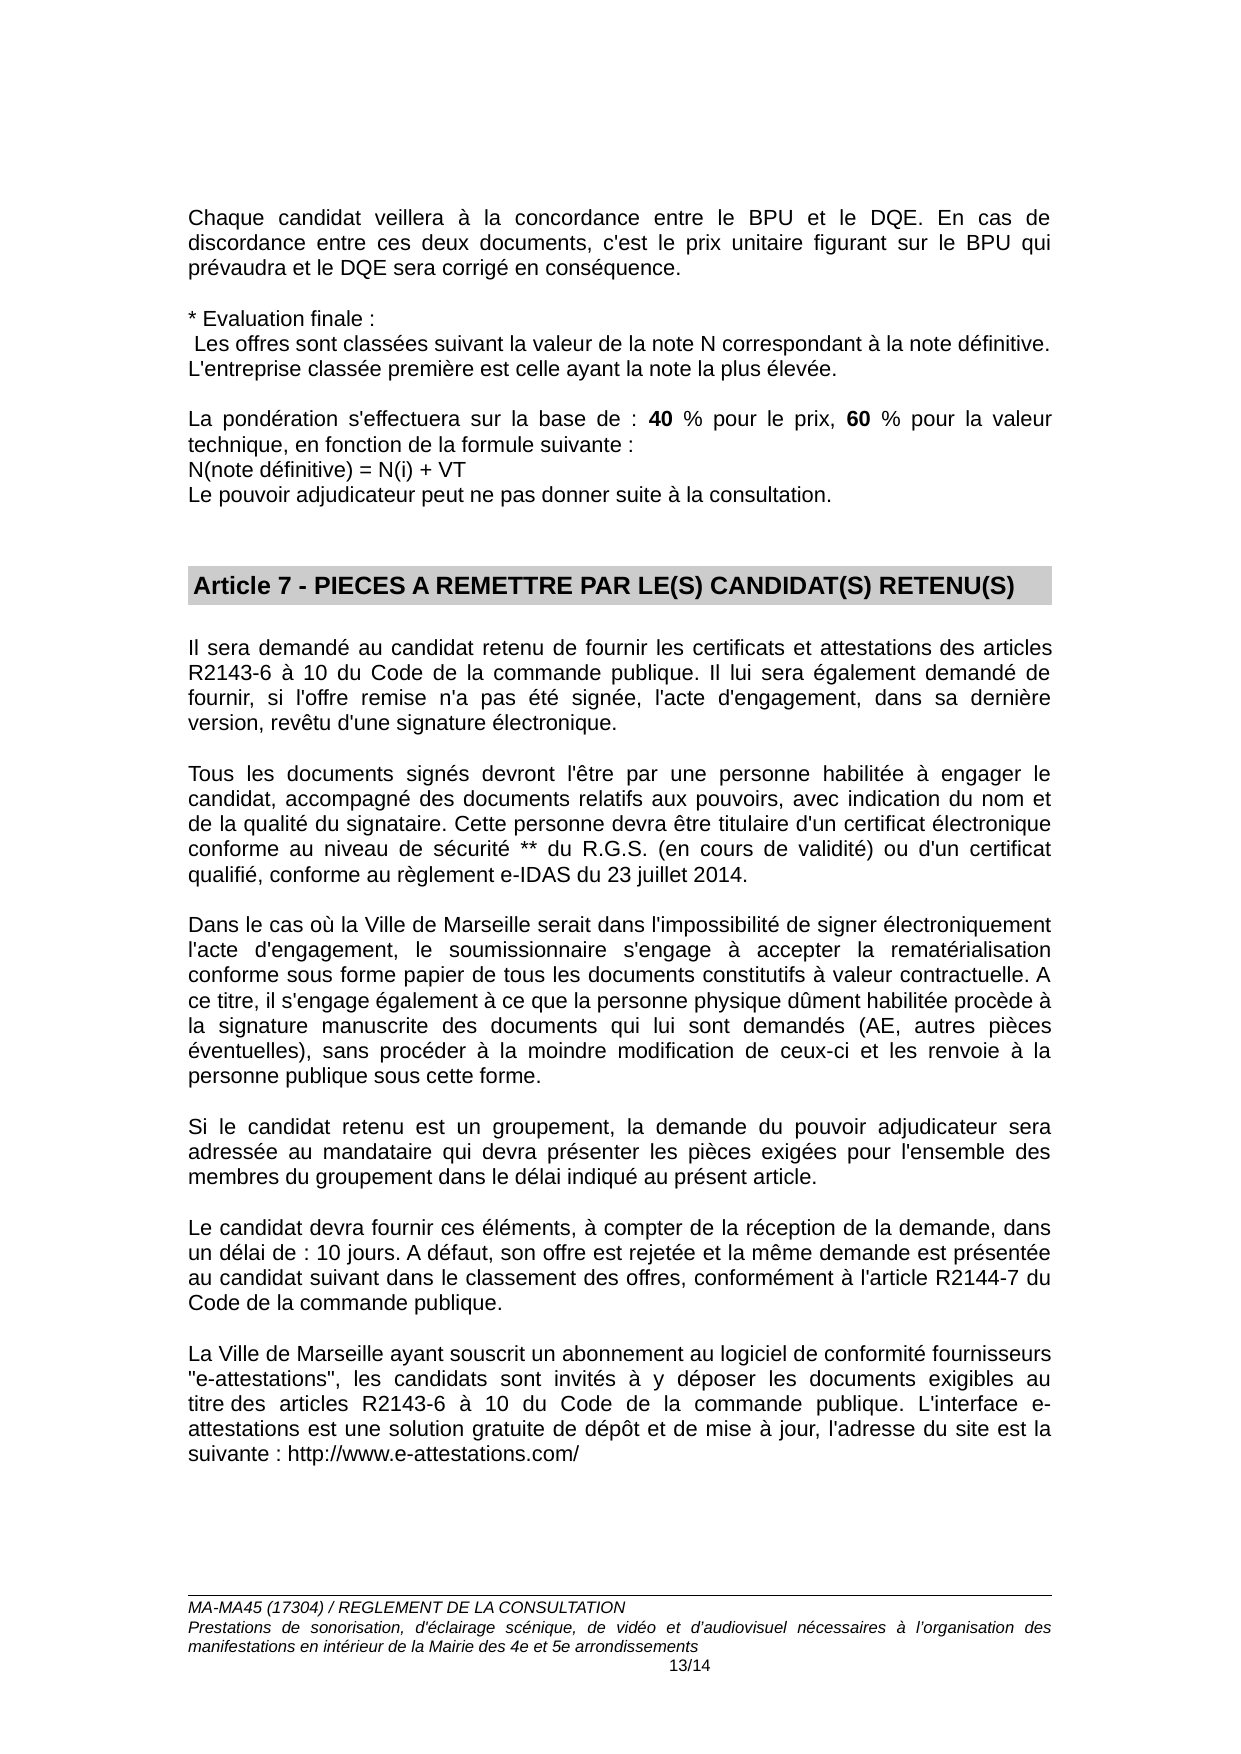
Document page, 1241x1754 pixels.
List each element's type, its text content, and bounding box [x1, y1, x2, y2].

text Tous les documents signés devront l'être par une personne habilitée à engager le candidat, accompagné des documents relatifs aux pouvoirs, avec indication du nom et de la qualité du signataire. Cette personne devra être titulaire d'un certificat électronique conforme au niveau de sécurité ** du R.G.S. (en cours de validité) ou d'un certificat qualifié, conforme au règlement e-IDAS du 23 juillet 2014. [188, 761, 1052, 887]
text * Evaluation finale : [188, 305, 1052, 331]
text Chaque candidat veillera à la concordance entre le BPU et le DQE. En cas de discordance entre ces deux documents, c'est le prix unitaire figurant sur le BPU qui prévaudra et le DQE sera corrigé en conséquence. [188, 204, 1052, 280]
text Le pouvoir adjudicateur peut ne pas donner suite à la consultation. [188, 482, 1052, 507]
text Il sera demandé au candidat retenu de fournir les certificats et attestations des articles R2143-6 à 10 du Code de la commande publique. Il lui sera également demandé de fournir, si l'offre remise n'a pas été signée, l'acte d'engagement, dans sa dernière version, revêtu d'une signature électronique. [188, 634, 1052, 735]
text Dans le cas où la Ville de Marseille serait dans l'impossibilité de signer électroniquement l'acte d'engagement, le soumissionnaire s'engage à accepter la rematérialisation conforme sous forme papier de tous les documents constitutifs à valeur contractuelle. A ce titre, il s'engage également à ce que la personne physique dûment habilitée procède à la signature manuscrite des documents qui lui sont demandés (AE, autres pièces éventuelles), sans procéder à la moindre modification de ceux-ci et les renvoie à la personne publique sous cette forme. [188, 912, 1052, 1088]
text N(note définitive) = N(i) + VT [188, 457, 1052, 482]
text Les offres sont classées suivant la valeur de la note N correspondant à la note définitive. L'entreprise classée première est celle ayant la note la plus élevée. [188, 331, 1052, 381]
subtitle PIECES A REMETTRE PAR LE(S) CANDIDAT(S) RETENU(S) [190, 568, 1050, 603]
text Le candidat devra fournir ces éléments, à compter de la réception de la demande, dans un délai de : 10 jours. A défaut, son offre est rejetée et la même demande est présentée au candidat suivant dans le classement des offres, conformément à l'article R2144-7 du Code de la commande publique. [188, 1214, 1052, 1315]
text Si le candidat retenu est un groupement, la demande du pouvoir adjudicateur sera adressée au mandataire qui devra présenter les pièces exigées pour l'ensemble des membres du groupement dans le délai indiqué au présent article. [188, 1113, 1052, 1189]
text La pondération s'effectuera sur la base de : 40 % pour le prix, 60 % pour la valeur technique, en fonction de la formule suivante : [188, 406, 1052, 457]
text La Ville de Marseille ayant souscrit un abonnement au logiciel de conformité fournisseurs "e-attestations", les candidats sont invités à y déposer les documents exigibles au titre des articles R2143-6 à 10 du Code de la commande publique. L'interface e-attestations est une solution gratuite de dépôt et de mise à jour, l'adresse du site est la suivante : http://www.e-attestations.com/ [188, 1340, 1052, 1466]
